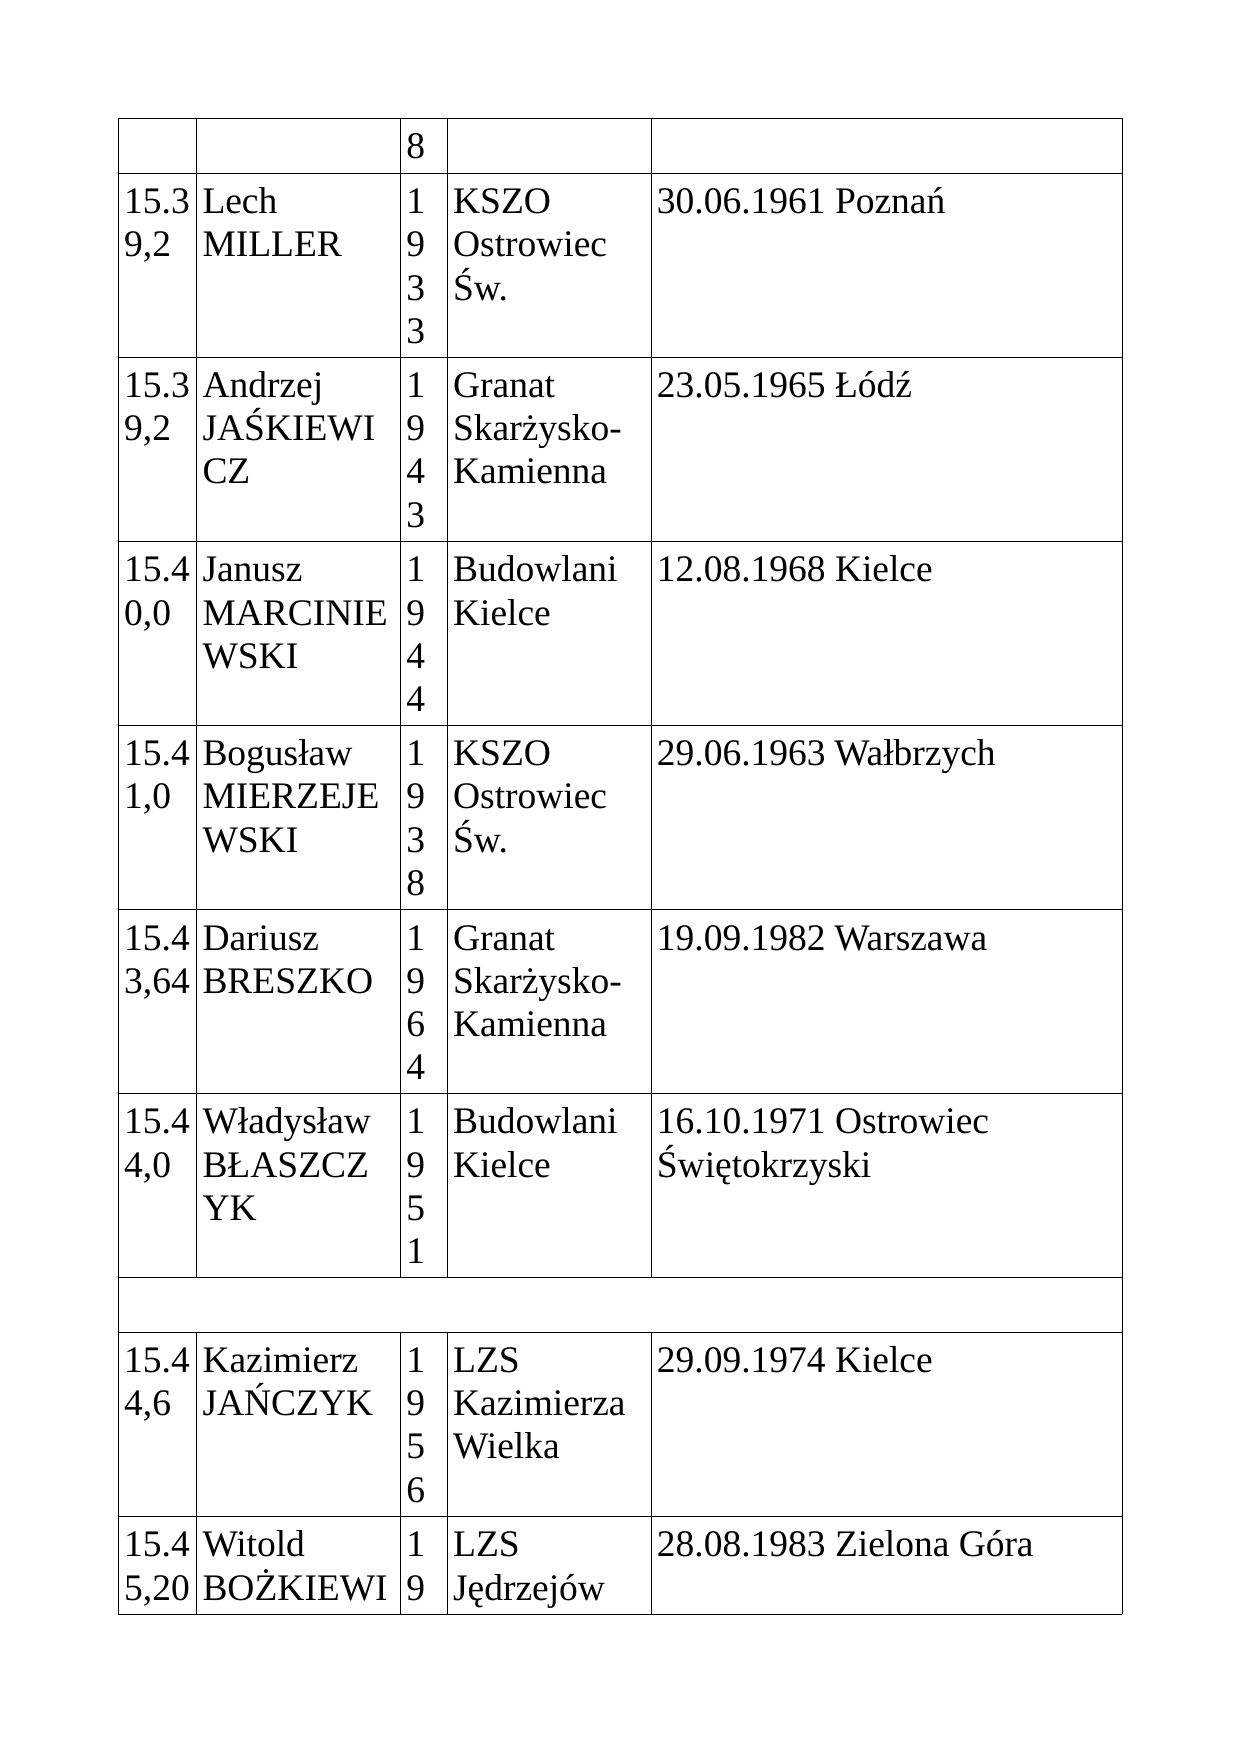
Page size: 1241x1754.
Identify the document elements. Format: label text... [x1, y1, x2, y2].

table_cell KSZO Ostrowiec Św. [448, 726, 651, 909]
table_cell Andrzej JAŚKIEWICZ [197, 358, 400, 541]
table_cell Bogusław MIERZEJEWSKI [197, 726, 400, 909]
table_cell [119, 1278, 1122, 1332]
table_cell 15.41,0 [119, 726, 196, 909]
table_cell 19 [401, 1517, 447, 1614]
table_cell 28.08.1983 Zielona Góra [652, 1517, 1122, 1614]
table_cell 15.39,2 [119, 358, 196, 541]
table_cell 1938 [401, 726, 447, 909]
table_cell 1956 [401, 1333, 447, 1516]
table_cell 12.08.1968 Kielce [652, 542, 1122, 725]
table_cell [448, 119, 651, 173]
table_cell Witold BOŻKIEWI [197, 1517, 400, 1614]
table_cell Granat Skarżysko-Kamienna [448, 910, 651, 1093]
table_cell Janusz MARCINIEWSKI [197, 542, 400, 725]
table_cell 1964 [401, 910, 447, 1093]
table_cell 1951 [401, 1094, 447, 1277]
table_cell 29.09.1974 Kielce [652, 1333, 1122, 1516]
table_cell 1943 [401, 358, 447, 541]
table_cell [119, 119, 196, 173]
table_cell 15.44,6 [119, 1333, 196, 1516]
table_cell Władysław BŁASZCZYK [197, 1094, 400, 1277]
table_cell Budowlani Kielce [448, 1094, 651, 1277]
table_cell [197, 119, 400, 173]
table_cell 19.09.1982 Warszawa [652, 910, 1122, 1093]
table_cell 15.44,0 [119, 1094, 196, 1277]
table_cell Lech MILLER [197, 174, 400, 357]
table_cell 16.10.1971 Ostrowiec Świętokrzyski [652, 1094, 1122, 1277]
table_cell Kazimierz JAŃCZYK [197, 1333, 400, 1516]
table_cell Dariusz BRESZKO [197, 910, 400, 1093]
table_cell LZS Jędrzejów [448, 1517, 651, 1614]
table_cell 15.45,20 [119, 1517, 196, 1614]
table_cell 15.39,2 [119, 174, 196, 357]
table_cell 30.06.1961 Poznań [652, 174, 1122, 357]
table_cell 15.40,0 [119, 542, 196, 725]
table_cell 1944 [401, 542, 447, 725]
table_cell 29.06.1963 Wałbrzych [652, 726, 1122, 909]
table_cell 1933 [401, 174, 447, 357]
table_cell LZS Kazimierza Wielka [448, 1333, 651, 1516]
table_cell 23.05.1965 Łódź [652, 358, 1122, 541]
table_cell Granat Skarżysko-Kamienna [448, 358, 651, 541]
table_cell 15.43,64 [119, 910, 196, 1093]
table_cell [652, 119, 1122, 173]
table_cell 8 [401, 119, 447, 173]
table_cell Budowlani Kielce [448, 542, 651, 725]
table_cell KSZO Ostrowiec Św. [448, 174, 651, 357]
